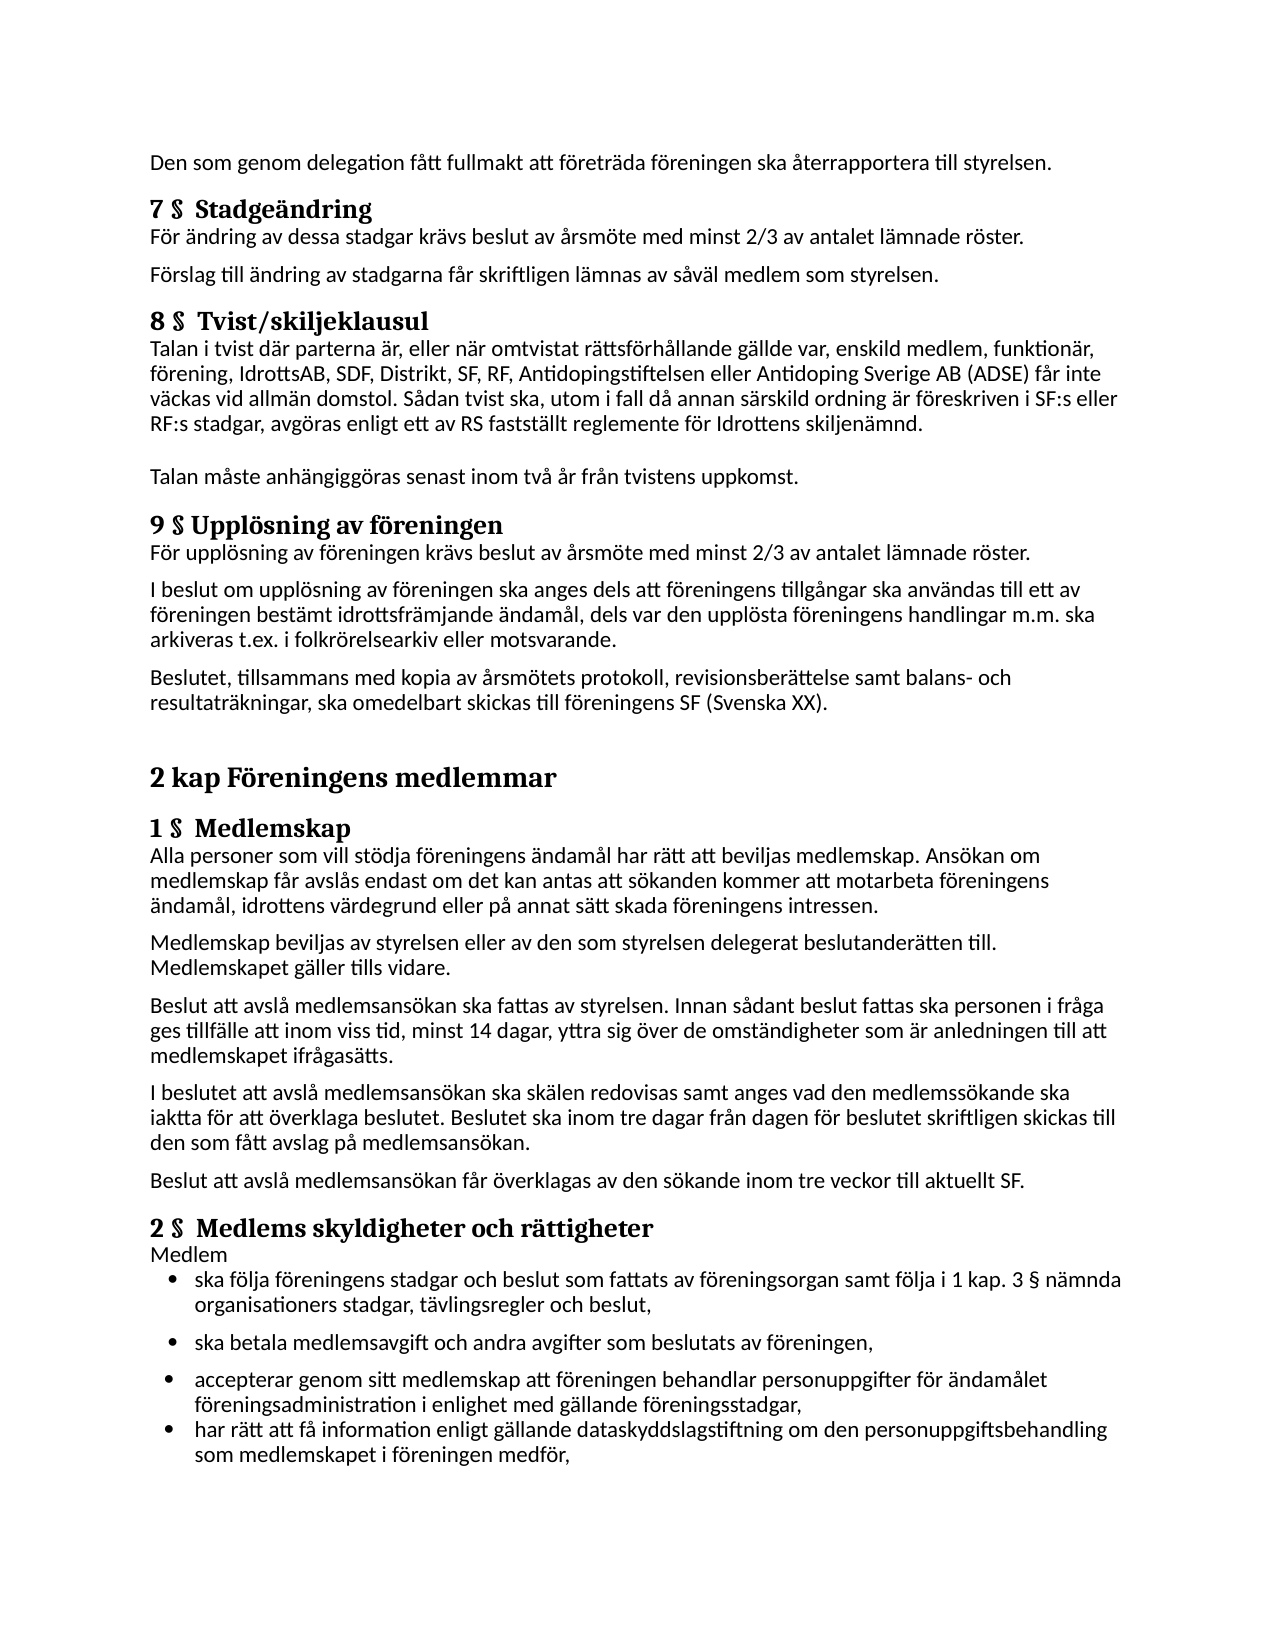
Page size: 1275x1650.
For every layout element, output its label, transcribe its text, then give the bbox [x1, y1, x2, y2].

list ska följa föreningens stadgar och beslut som fattats av föreningsorgan samt följa i 1 kap. 3 § nämnda organisationers stadgar, tävlingsregler och beslut, [169, 1268, 1125, 1318]
text I beslutet att avslå medlemsansökan ska skälen redovisas samt anges vad den medlemssökande ska iaktta för att överklaga beslutet. Beslutet ska inom tre dagar från dagen för beslutet skriftligen skickas till den som fått avslag på medlemsansökan. [150, 1081, 1125, 1156]
text Alla personer som vill stödja föreningens ändamål har rätt att beviljas medlemskap. Ansökan om medlemskap får avslås endast om det kan antas att sökanden kommer att motarbeta föreningens ändamål, idrottens värdegrund eller på annat sätt skada föreningens intressen. [150, 843, 1125, 918]
list ska betala medlemsavgift och andra avgifter som beslutats av föreningen, [169, 1330, 1125, 1355]
text 2 kap Föreningens medlemmar [150, 765, 1125, 794]
text 2 § Medlems skyldigheter och rättigheter [150, 1214, 1125, 1243]
text Medlem [150, 1243, 1125, 1268]
text 1 § Medlemskap [150, 814, 1125, 843]
text Den som genom delegation fått fullmakt att företräda föreningen ska återrapportera till styrelsen. [150, 150, 1125, 175]
list accepterar genom sitt medlemskap att föreningen behandlar personuppgifter för ändamålet föreningsadministration i enlighet med gällande föreningsstadgar, [165, 1368, 1125, 1418]
text Beslut att avslå medlemsansökan ska fattas av styrelsen. Innan sådant beslut fattas ska personen i fråga ges tillfälle att inom viss tid, minst 14 dagar, yttra sig över de omständigheter som är anledningen till att medlemskapet ifrågasätts. [150, 993, 1125, 1068]
text 9 § Upplösning av föreningen [150, 511, 1125, 540]
text Talan i tvist där parterna är, eller när omtvistat rättsförhållande gällde var, enskild medlem, funktionär, förening, IdrottsAB, SDF, Distrikt, SF, RF, Antidopingstiftelsen eller Antidoping Sverige AB (ADSE) får inte väckas vid allmän domstol. Sådan tvist ska, utom i fall då annan särskild ordning är föreskriven i SF:s eller RF:s stadgar, avgöras enligt ett av RS fastställt reglemente för Idrottens skiljenämnd. [150, 337, 1125, 437]
list har rätt att få information enligt gällande dataskyddslagstiftning om den personuppgiftsbehandling som medlemskapet i föreningen medför, [165, 1418, 1125, 1468]
text 7 § Stadgeändring [150, 196, 1125, 224]
text Förslag till ändring av stadgarna får skriftligen lämnas av såväl medlem som styrelsen. [150, 262, 1125, 287]
text I beslut om upplösning av föreningen ska anges dels att föreningens tillgångar ska användas till ett av föreningen bestämt idrottsfrämjande ändamål, dels var den upplösta föreningens handlingar m.m. ska arkiveras t.ex. i folkrörelsearkiv eller motsvarande. [150, 577, 1125, 652]
text För upplösning av föreningen krävs beslut av årsmöte med minst 2/3 av antalet lämnade röster. [150, 540, 1125, 565]
text Beslutet, tillsammans med kopia av årsmötets protokoll, revisionsberättelse samt balans- och resultaträkningar, ska omedelbart skickas till föreningens SF (Svenska XX). [150, 665, 1125, 715]
text Medlemskap beviljas av styrelsen eller av den som styrelsen delegerat beslutanderätten till. Medlemskapet gäller tills vidare. [150, 931, 1125, 981]
text 8 § Tvist/skiljeklausul [150, 308, 1125, 337]
text Talan måste anhängiggöras senast inom två år från tvistens uppkomst. [150, 462, 1125, 490]
text Beslut att avslå medlemsansökan får överklagas av den sökande inom tre veckor till aktuellt SF. [150, 1168, 1125, 1193]
text För ändring av dessa stadgar krävs beslut av årsmöte med minst 2/3 av antalet lämnade röster. [150, 224, 1125, 249]
